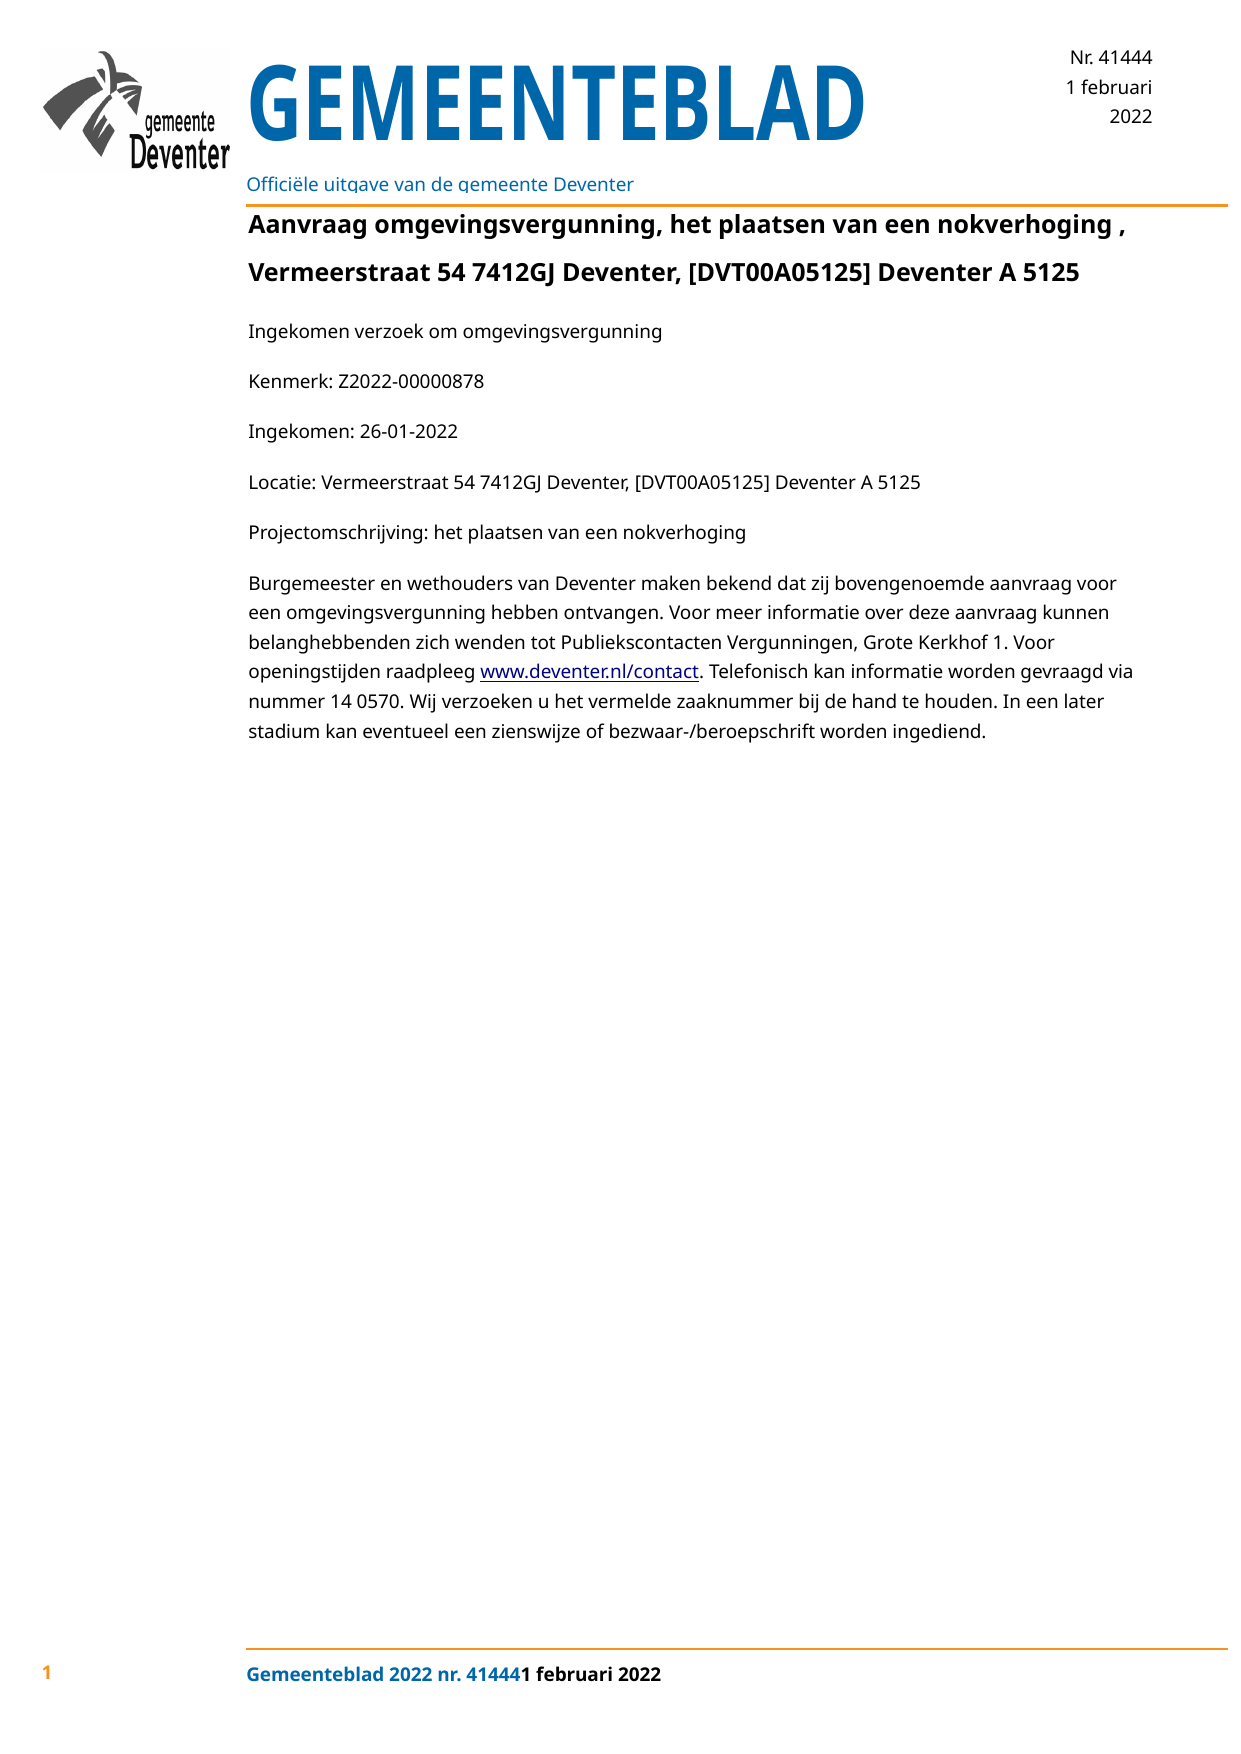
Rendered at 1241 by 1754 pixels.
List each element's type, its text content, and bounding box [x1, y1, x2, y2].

text Locatie: Vermeerstraat 54 7412GJ Deventer, [DVT00A05125] Deventer A 5125 [248, 469, 1152, 495]
picture [41, 47, 231, 172]
text Projectomschrijving: het plaatsen van een nokverhoging [248, 519, 1152, 545]
text Burgemeester en wethouders van Deventer maken bekend dat zij bovengenoemde aanvraag voor een omgevingsvergunning hebben ontvangen. Voor meer informatie over deze aanvraag kunnen belanghebbenden zich wenden tot Publiekscontacten Vergunningen, Grote Kerkhof 1. Voor openingstijden raadpleeg www.deventer.nl/contact. Telefonisch kan informatie worden gevraagd via nummer 14 0570. Wij verzoeken u het vermelde zaaknummer bij de hand te houden. In een later stadium kan eventueel een zienswijze of bezwaar-/beroepschrift worden ingediend. [248, 570, 1152, 744]
text Ingekomen verzoek om omgevingsvergunning [248, 318, 1152, 344]
text Aanvraag omgevingsvergunning, het plaatsen van een nokverhoging , Vermeerstraat 54 7412GJ Deventer, [DVT00A05125] Deventer A 5125 [248, 207, 1152, 288]
text Kenmerk: Z2022-00000878 [248, 368, 1152, 394]
text Ingekomen: 26-01-2022 [248, 419, 1152, 444]
